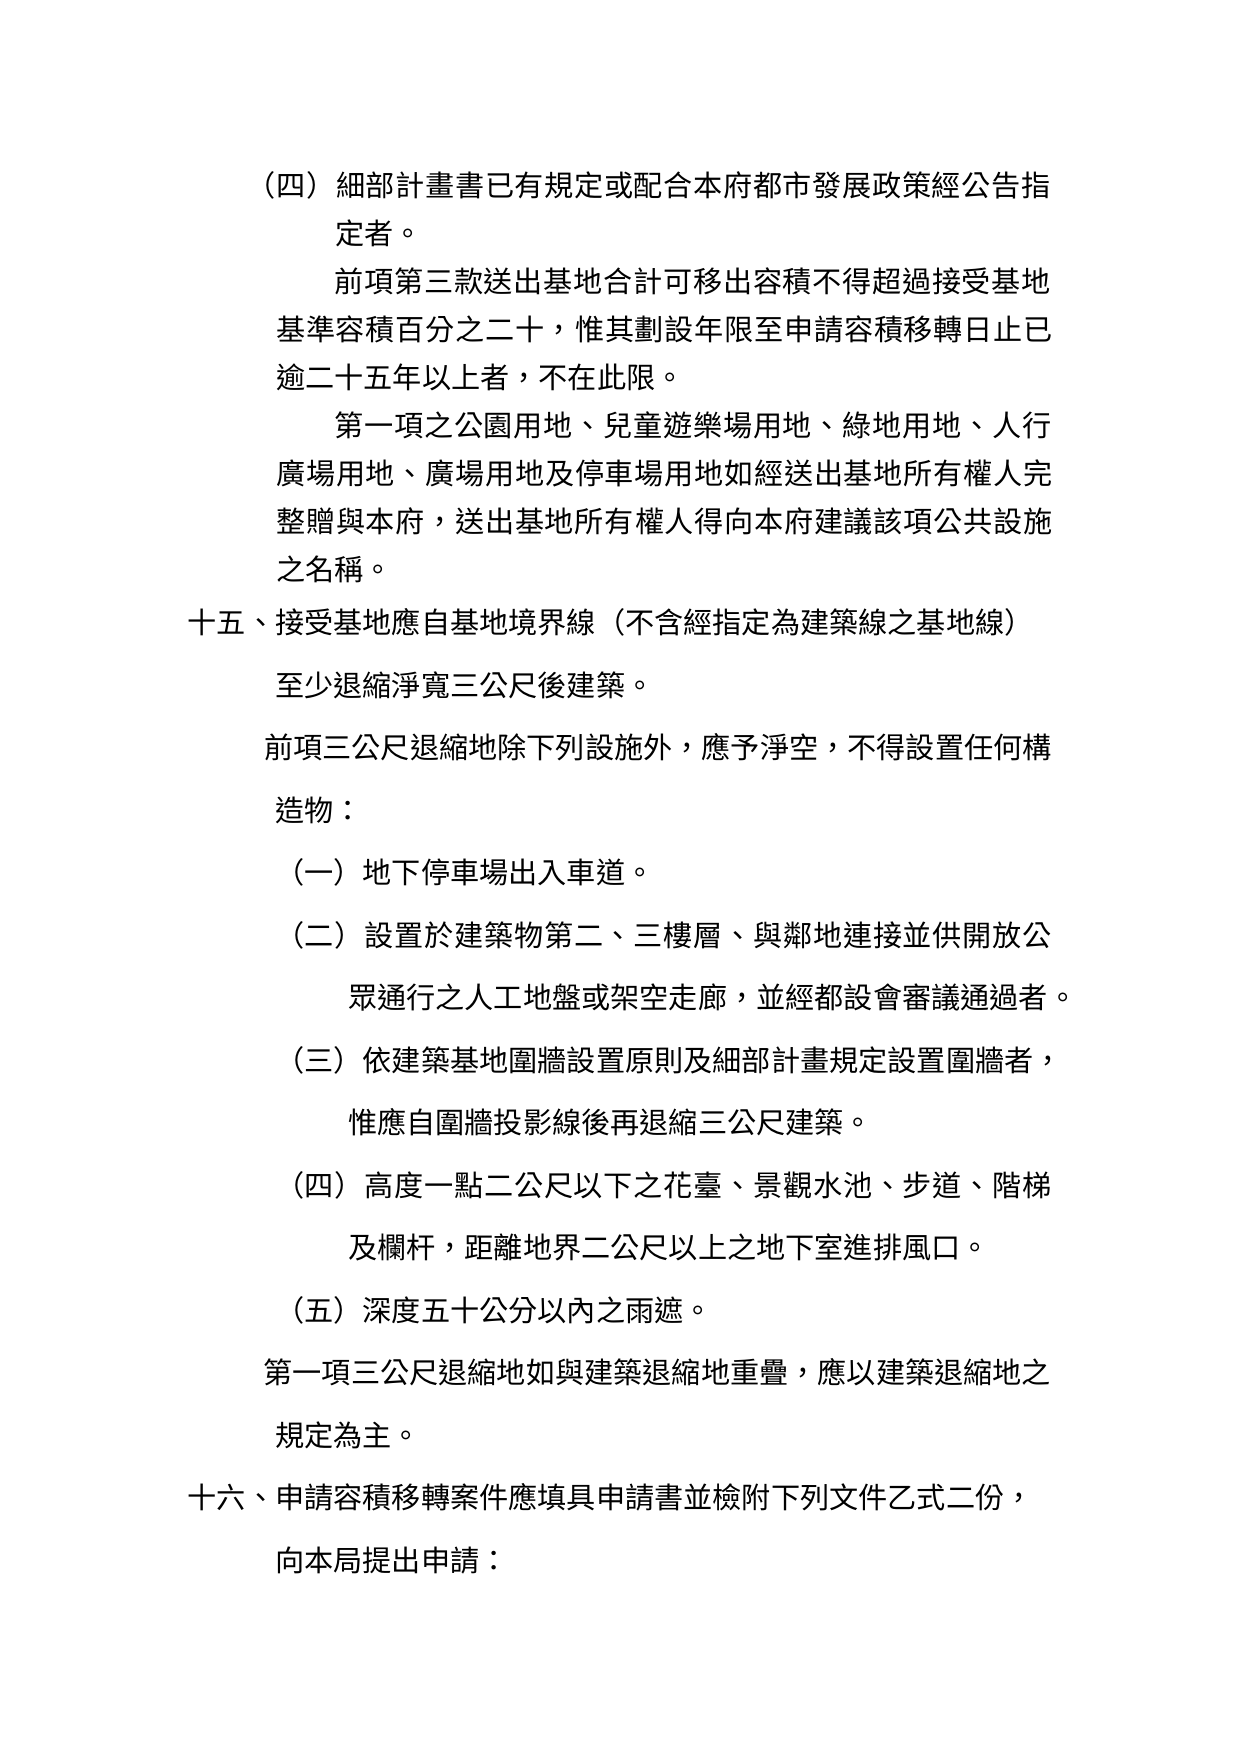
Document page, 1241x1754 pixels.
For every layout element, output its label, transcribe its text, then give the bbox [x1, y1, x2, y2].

text 前項三公尺退縮地除下列設施外，應予淨空，不得設置任何構造物： [187, 714, 1053, 839]
text 第一項三公尺退縮地如與建築退縮地重疊，應以建築退縮地之規定為主。 [187, 1339, 1053, 1464]
text 前項第三款送出基地合計可移出容積不得超過接受基地基準容積百分之二十，惟其劃設年限至申請容積移轉日止已逾二十五年以上者，不在此限。 [276, 254, 1053, 398]
text （二）設置於建築物第二、三樓層、與鄰地連接並供開放公眾通行之人工地盤或架空走廊，並經都設會審議通過者。 [275, 902, 1053, 1027]
text （四）細部計畫書已有規定或配合本府都市發展政策經公告指定者。 [246, 158, 1053, 254]
text （一）地下停車場出入車道。 [187, 839, 1053, 902]
text （四）高度一點二公尺以下之花臺、景觀水池、步道、階梯及欄杆，距離地界二公尺以上之地下室進排風口。 [275, 1152, 1053, 1277]
text 第一項之公園用地、兒童遊樂場用地、綠地用地、人行廣場用地、廣場用地及停車場用地如經送出基地所有權人完整贈與本府，送出基地所有權人得向本府建議該項公共設施之名稱。 [276, 398, 1053, 589]
text 十六、申請容積移轉案件應填具申請書並檢附下列文件乙式二份，向本局提出申請： [187, 1464, 1053, 1589]
text 十五、接受基地應自基地境界線（不含經指定為建築線之基地線）至少退縮淨寬三公尺後建築。 [187, 589, 1053, 714]
text （五）深度五十公分以內之雨遮。 [187, 1277, 1053, 1339]
text （三）依建築基地圍牆設置原則及細部計畫規定設置圍牆者，惟應自圍牆投影線後再退縮三公尺建築。 [275, 1027, 1053, 1152]
